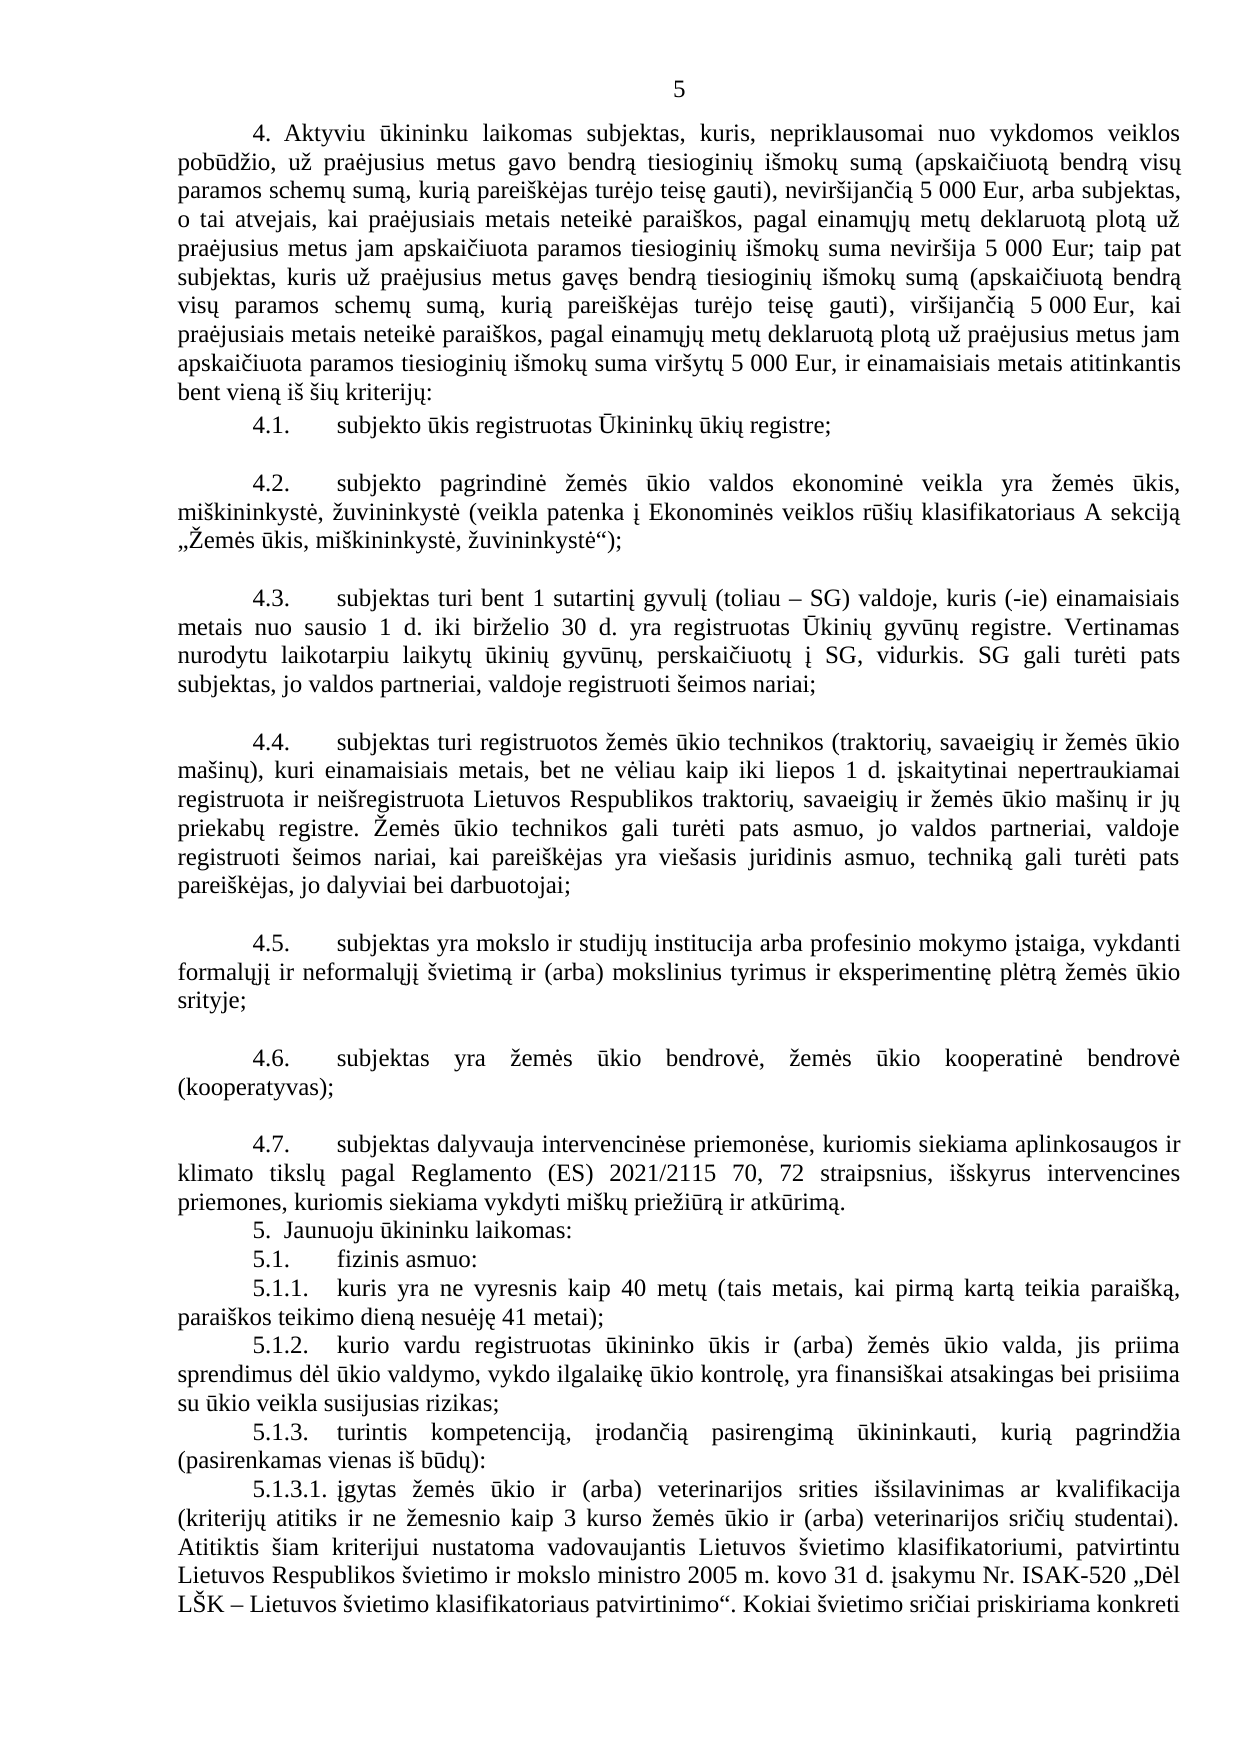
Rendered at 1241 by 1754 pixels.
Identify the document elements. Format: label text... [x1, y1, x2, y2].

text 5.1. fizinis asmuo: [177, 1244, 1181, 1273]
text 4.5. subjektas yra mokslo ir studijų institucija arba profesinio mokymo įstaiga, vykdanti formalųjį ir neformalųjį švietimą ir (arba) mokslinius tyrimus ir eksperimentinę plėtrą žemės ūkio srityje; [177, 928, 1181, 1014]
text 4.4. subjektas turi registruotos žemės ūkio technikos (traktorių, savaeigių ir žemės ūkio mašinų), kuri einamaisiais metais, bet ne vėliau kaip iki liepos 1 d. įskaitytinai nepertraukiamai registruota ir neišregistruota Lietuvos Respublikos traktorių, savaeigių ir žemės ūkio mašinų ir jų priekabų registre. Žemės ūkio technikos gali turėti pats asmuo, jo valdos partneriai, valdoje registruoti šeimos nariai, kai pareiškėjas yra viešasis juridinis asmuo, techniką gali turėti pats pareiškėjas, jo dalyviai bei darbuotojai; [177, 727, 1181, 899]
text 4.6. subjektas yra žemės ūkio bendrovė, žemės ūkio kooperatinė bendrovė (kooperatyvas); [177, 1043, 1181, 1100]
text 4. Aktyviu ūkininku laikomas subjektas, kuris, nepriklausomai nuo vykdomos veiklos pobūdžio, už praėjusius metus gavo bendrą tiesioginių išmokų sumą (apskaičiuotą bendrą visų paramos schemų sumą, kurią pareiškėjas turėjo teisę gauti), neviršijančią 5 000 Eur, arba subjektas, o tai atvejais, kai praėjusiais metais neteikė paraiškos, pagal einamųjų metų deklaruotą plotą už praėjusius metus jam apskaičiuota paramos tiesioginių išmokų suma neviršija 5 000 Eur; taip pat subjektas, kuris už praėjusius metus gavęs bendrą tiesioginių išmokų sumą (apskaičiuotą bendrą visų paramos schemų sumą, kurią pareiškėjas turėjo teisę gauti), viršijančią 5 000 Eur, kai praėjusiais metais neteikė paraiškos, pagal einamųjų metų deklaruotą plotą už praėjusius metus jam apskaičiuota paramos tiesioginių išmokų suma viršytų 5 000 Eur, ir einamaisiais metais atitinkantis bent vieną iš šių kriterijų: [177, 118, 1181, 406]
text 4.1. subjekto ūkis registruotas Ūkininkų ūkių registre; [177, 410, 1181, 439]
text 4.2. subjekto pagrindinė žemės ūkio valdos ekonominė veikla yra žemės ūkis, miškininkystė, žuvininkystė (veikla patenka į Ekonominės veiklos rūšių klasifikatoriaus A sekciją „Žemės ūkis, miškininkystė, žuvininkystė“); [177, 468, 1181, 554]
text 5.1.3. turintis kompetenciją, įrodančią pasirengimą ūkininkauti, kurią pagrindžia (pasirenkamas vienas iš būdų): [177, 1417, 1181, 1474]
text 4.7. subjektas dalyvauja intervencinėse priemonėse, kuriomis siekiama aplinkosaugos ir klimato tikslų pagal Reglamento (ES) 2021/2115 70, 72 straipsnius, išskyrus intervencines priemones, kuriomis siekiama vykdyti miškų priežiūrą ir atkūrimą. [177, 1129, 1181, 1215]
text 5.1.3.1. įgytas žemės ūkio ir (arba) veterinarijos srities išsilavinimas ar kvalifikacija (kriterijų atitiks ir ne žemesnio kaip 3 kurso žemės ūkio ir (arba) veterinarijos sričių studentai). Atitiktis šiam kriterijui nustatoma vadovaujantis Lietuvos švietimo klasifikatoriumi, patvirtintu Lietuvos Respublikos švietimo ir mokslo ministro 2005 m. kovo 31 d. įsakymu Nr. ISAK-520 „Dėl LŠK – Lietuvos švietimo klasifikatoriaus patvirtinimo“. Kokiai švietimo sričiai priskiriama konkreti [177, 1474, 1181, 1618]
text 5. Jaunuoju ūkininku laikomas: [177, 1215, 1181, 1244]
text 4.3. subjektas turi bent 1 sutartinį gyvulį (toliau – SG) valdoje, kuris (-ie) einamaisiais metais nuo sausio 1 d. iki birželio 30 d. yra registruotas Ūkinių gyvūnų registre. Vertinamas nurodytu laikotarpiu laikytų ūkinių gyvūnų, perskaičiuotų į SG, vidurkis. SG gali turėti pats subjektas, jo valdos partneriai, valdoje registruoti šeimos nariai; [177, 583, 1181, 698]
text 5.1.2. kurio vardu registruotas ūkininko ūkis ir (arba) žemės ūkio valda, jis priima sprendimus dėl ūkio valdymo, vykdo ilgalaikę ūkio kontrolę, yra finansiškai atsakingas bei prisiima su ūkio veikla susijusias rizikas; [177, 1330, 1181, 1417]
text 5.1.1. kuris yra ne vyresnis kaip 40 metų (tais metais, kai pirmą kartą teikia paraišką, paraiškos teikimo dieną nesuėję 41 metai); [177, 1273, 1181, 1330]
